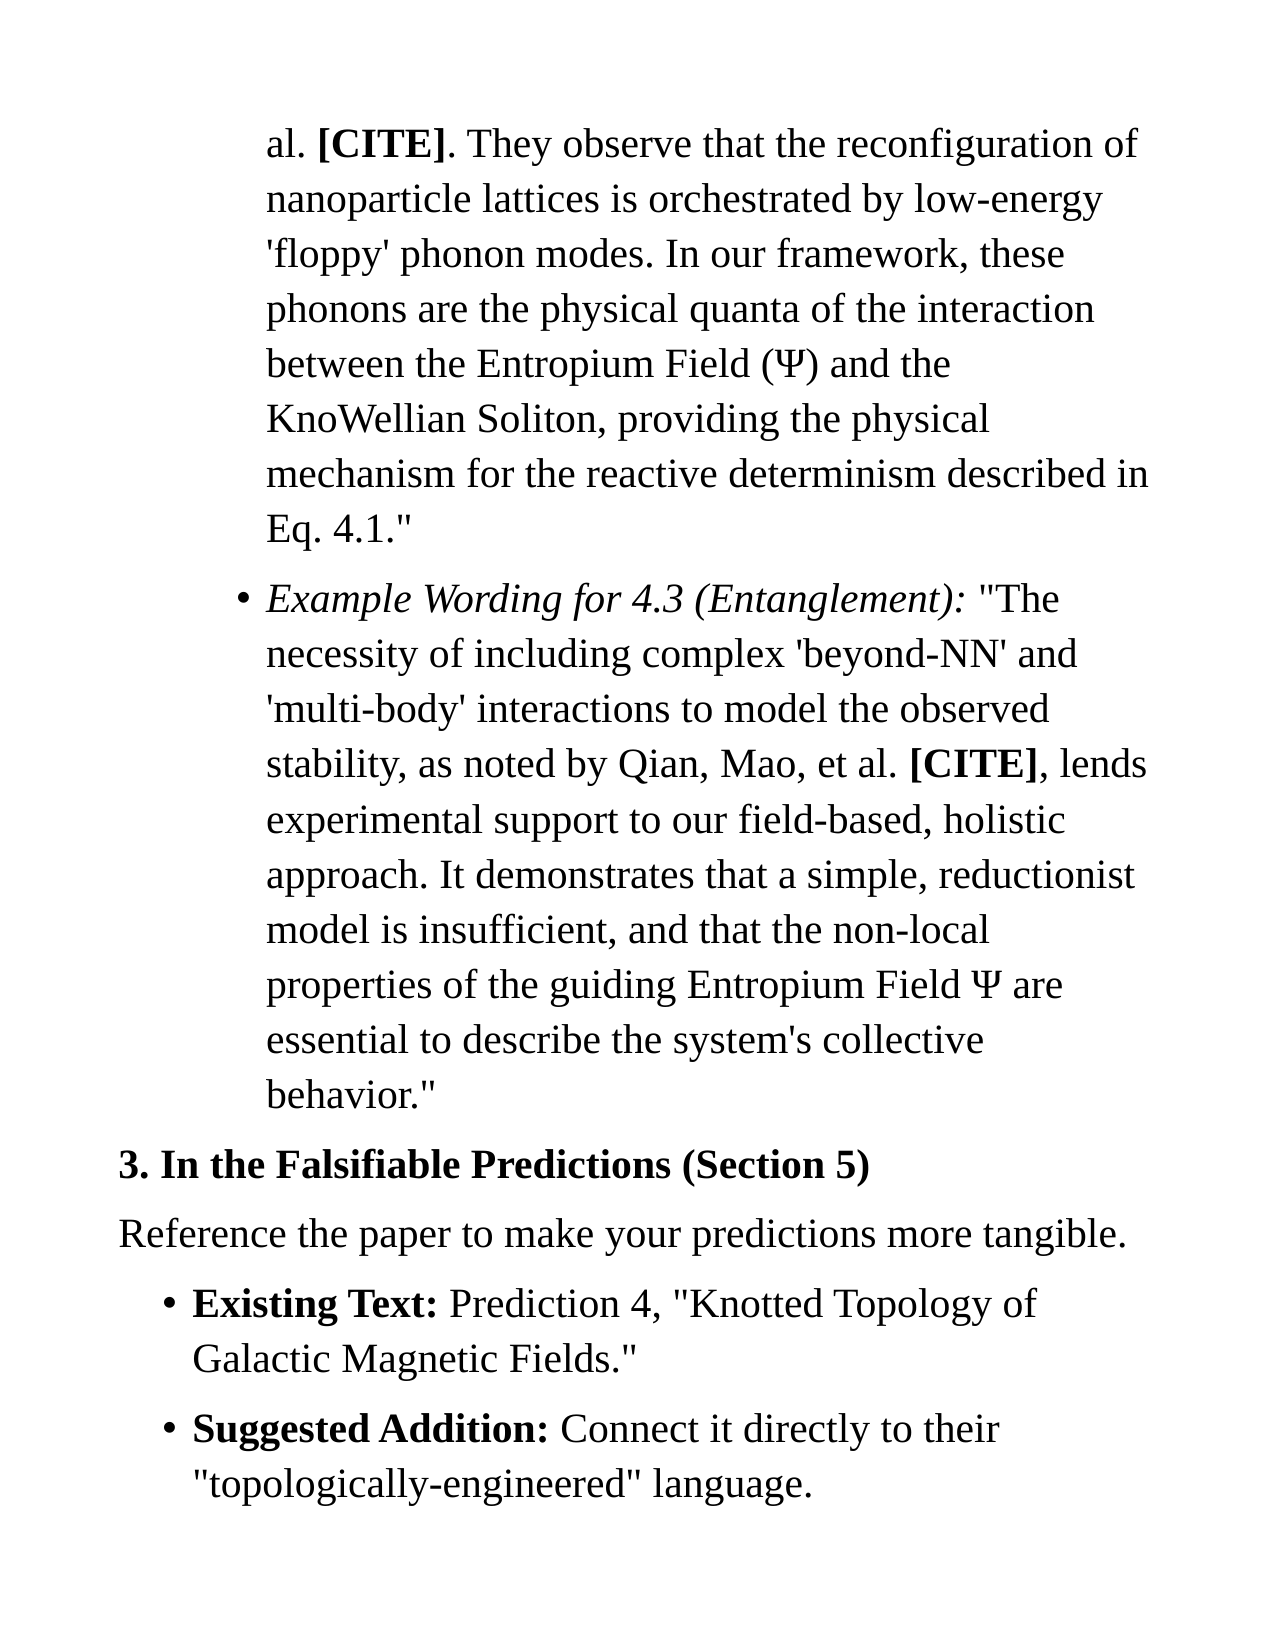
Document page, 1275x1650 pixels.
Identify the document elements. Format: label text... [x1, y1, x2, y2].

list Example Wording for 4.3 (Entanglement): "The necessity of including complex 'beyond-NN' and 'multi-body' interactions to model the observed stability, as noted by Qian, Mao, et al. [CITE], lends experimental support to our field-based, holistic approach. It demonstrates that a simple, reductionist model is insufficient, and that the non-local properties of the guiding Entropium Field Ψ are essential to describe the system's collective behavior." [236, 573, 1157, 1117]
list Suggested Addition: Connect it directly to their "topologically-engineered" language. [162, 1403, 1157, 1507]
list Existing Text: Prediction 4, "Knotted Topology of Galactic Magnetic Fields." [162, 1279, 1157, 1382]
list al. [CITE]. They observe that the reconfiguration of nanoparticle lattices is orchestrated by low-energy 'floppy' phonon modes. In our framework, these phonons are the physical quanta of the interaction between the Entropium Field (Ψ) and the KnoWellian Soliton, providing the physical mechanism for the reactive determinism described in Eq. 4.1." [236, 118, 1157, 552]
subtitle 3. In the Falsifiable Predictions (Section 5) [118, 1139, 1157, 1187]
text Reference the paper to make your predictions more tangible. [118, 1209, 1157, 1257]
